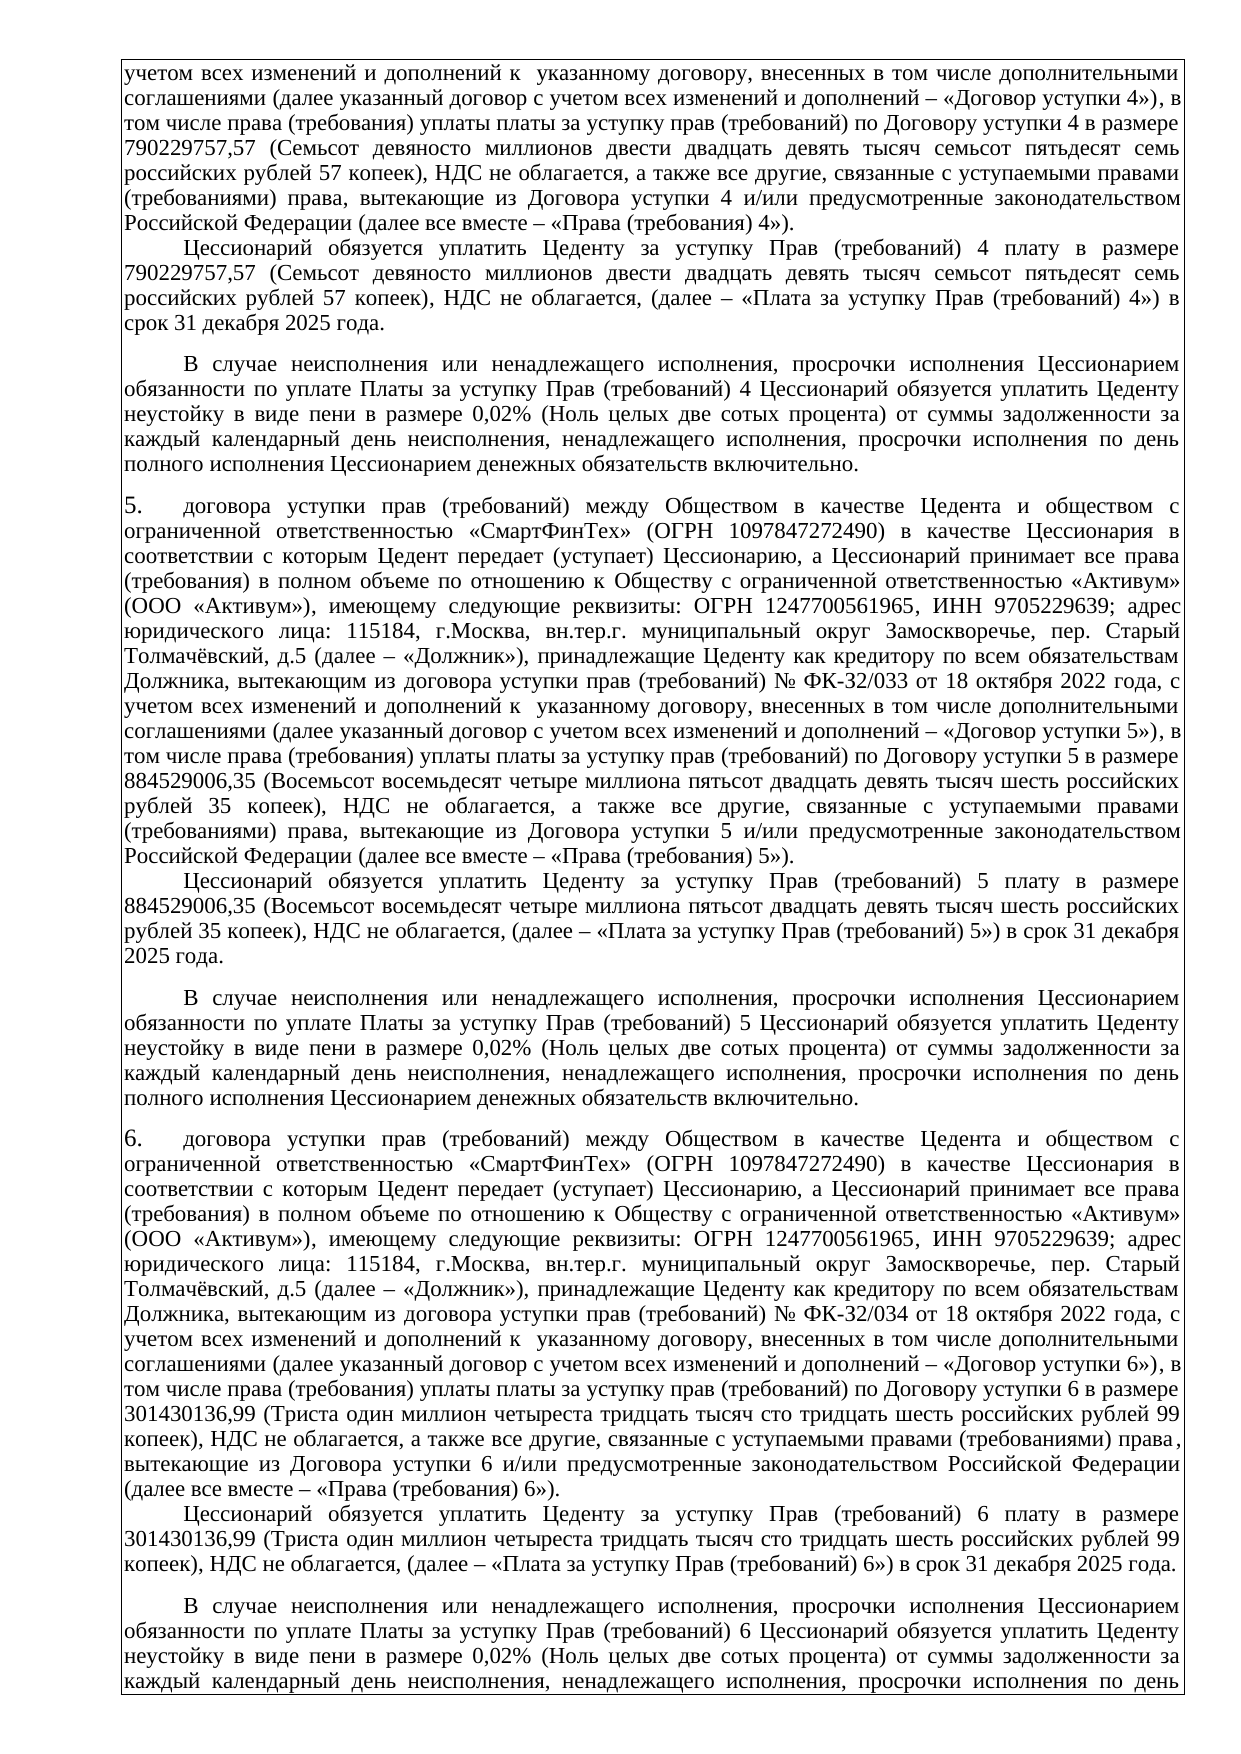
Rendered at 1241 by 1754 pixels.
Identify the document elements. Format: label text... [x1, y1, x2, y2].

table_cell учетом всех изменений и дополнений к указанному договору, внесенных в том числе дополнительными соглашениями (далее указанный договор с учетом всех изменений и дополнений – «Договор уступки 4»), в том числе права (требования) уплаты платы за уступку прав (требований) по Договору уступки 4 в размере 790229757,57 (Семьсот девяносто миллионов двести двадцать девять тысяч семьсот пятьдесят семь российских рублей 57 копеек), НДС не облагается, а также все другие, связанные с уступаемыми правами (требованиями) права, вытекающие из Договора уступки 4 и/или предусмотренные законодательством Российской Федерации (далее все вместе – «Права (требования) 4»). Цессионарий обязуется уплатить Цеденту за уступку Прав (требований) 4 плату в размере 790229757,57 (Семьсот девяносто миллионов двести двадцать девять тысяч семьсот пятьдесят семь российских рублей 57 копеек), НДС не облагается, (далее – «Плата за уступку Прав (требований) 4») в срок 31 декабря 2025 года. В случае неисполнения или ненадлежащего исполнения, просрочки исполнения Цессионарием обязанности по уплате Платы за уступку Прав (требований) 4 Цессионарий обязуется уплатить Цеденту неустойку в виде пени в размере 0,02% (Ноль целых две сотых процента) от суммы задолженности за каждый календарный день неисполнения, ненадлежащего исполнения, просрочки исполнения по день полного исполнения Цессионарием денежных обязательств включительно. договора уступки прав (требований) между Обществом в качестве Цедента и обществом с ограниченной ответственностью «СмартФинТех» (ОГРН 1097847272490) в качестве Цессионария в соответствии с которым Цедент передает (уступает) Цессионарию, а Цессионарий принимает все права (требования) в полном объеме по отношению к Обществу с ограниченной ответственностью «Активум» (ООО «Активум»), имеющему следующие реквизиты: ОГРН 1247700561965, ИНН 9705229639; адрес юридического лица: 115184, г.Москва, вн.тер.г. муниципальный округ Замоскворечье, пер. Старый Толмачёвский, д.5 (далее – «Должник»), принадлежащие Цеденту как кредитору по всем обязательствам Должника, вытекающим из договора уступки прав (требований) № ФК-З2/033 от 18 октября 2022 года, с учетом всех изменений и дополнений к указанному договору, внесенных в том числе дополнительными соглашениями (далее указанный договор с учетом всех изменений и дополнений – «Договор уступки 5»), в том числе права (требования) уплаты платы за уступку прав (требований) по Договору уступки 5 в размере 884529006,35 (Восемьсот восемьдесят четыре миллиона пятьсот двадцать девять тысяч шесть российских рублей 35 копеек), НДС не облагается, а также все другие, связанные с уступаемыми правами (требованиями) права, вытекающие из Договора уступки 5 и/или предусмотренные законодательством Российской Федерации (далее все вместе – «Права (требования) 5»). Цессионарий обязуется уплатить Цеденту за уступку Прав (требований) 5 плату в размере 884529006,35 (Восемьсот восемьдесят четыре миллиона пятьсот двадцать девять тысяч шесть российских рублей 35 копеек), НДС не облагается, (далее – «Плата за уступку Прав (требований) 5») в срок 31 декабря 2025 года. В случае неисполнения или ненадлежащего исполнения, просрочки исполнения Цессионарием обязанности по уплате Платы за уступку Прав (требований) 5 Цессионарий обязуется уплатить Цеденту неустойку в виде пени в размере 0,02% (Ноль целых две сотых процента) от суммы задолженности за каждый календарный день неисполнения, ненадлежащего исполнения, просрочки исполнения по день полного исполнения Цессионарием денежных обязательств включительно. договора уступки прав (требований) между Обществом в качестве Цедента и обществом с ограниченной ответственностью «СмартФинТех» (ОГРН 1097847272490) в качестве Цессионария в соответствии с которым Цедент передает (уступает) Цессионарию, а Цессионарий принимает все права (требования) в полном объеме по отношению к Обществу с ограниченной ответственностью «Активум» (ООО «Активум»), имеющему следующие реквизиты: ОГРН 1247700561965, ИНН 9705229639; адрес юридического лица: 115184, г.Москва, вн.тер.г. муниципальный округ Замоскворечье, пер. Старый Толмачёвский, д.5 (далее – «Должник»), принадлежащие Цеденту как кредитору по всем обязательствам Должника, вытекающим из договора уступки прав (требований) № ФК-З2/034 от 18 октября 2022 года, с учетом всех изменений и дополнений к указанному договору, внесенных в том числе дополнительными соглашениями (далее указанный договор с учетом всех изменений и дополнений – «Договор уступки 6»), в том числе права (требования) уплаты платы за уступку прав (требований) по Договору уступки 6 в размере 301430136,99 (Триста один миллион четыреста тридцать тысяч сто тридцать шесть российских рублей 99 копеек), НДС не облагается, а также все другие, связанные с уступаемыми правами (требованиями) права, вытекающие из Договора уступки 6 и/или предусмотренные законодательством Российской Федерации (далее все вместе – «Права (требования) 6»). Цессионарий обязуется уплатить Цеденту за уступку Прав (требований) 6 плату в размере 301430136,99 (Триста один миллион четыреста тридцать тысяч сто тридцать шесть российских рублей 99 копеек), НДС не облагается, (далее – «Плата за уступку Прав (требований) 6») в срок 31 декабря 2025 года. В случае неисполнения или ненадлежащего исполнения, просрочки исполнения Цессионарием обязанности по уплате Платы за уступку Прав (требований) 6 Цессионарий обязуется уплатить Цеденту неустойку в виде пени в размере 0,02% (Ноль целых две сотых процента) от суммы задолженности за каждый календарный день неисполнения, ненадлежащего исполнения, просрочки исполнения по день [122, 60, 1184, 1693]
